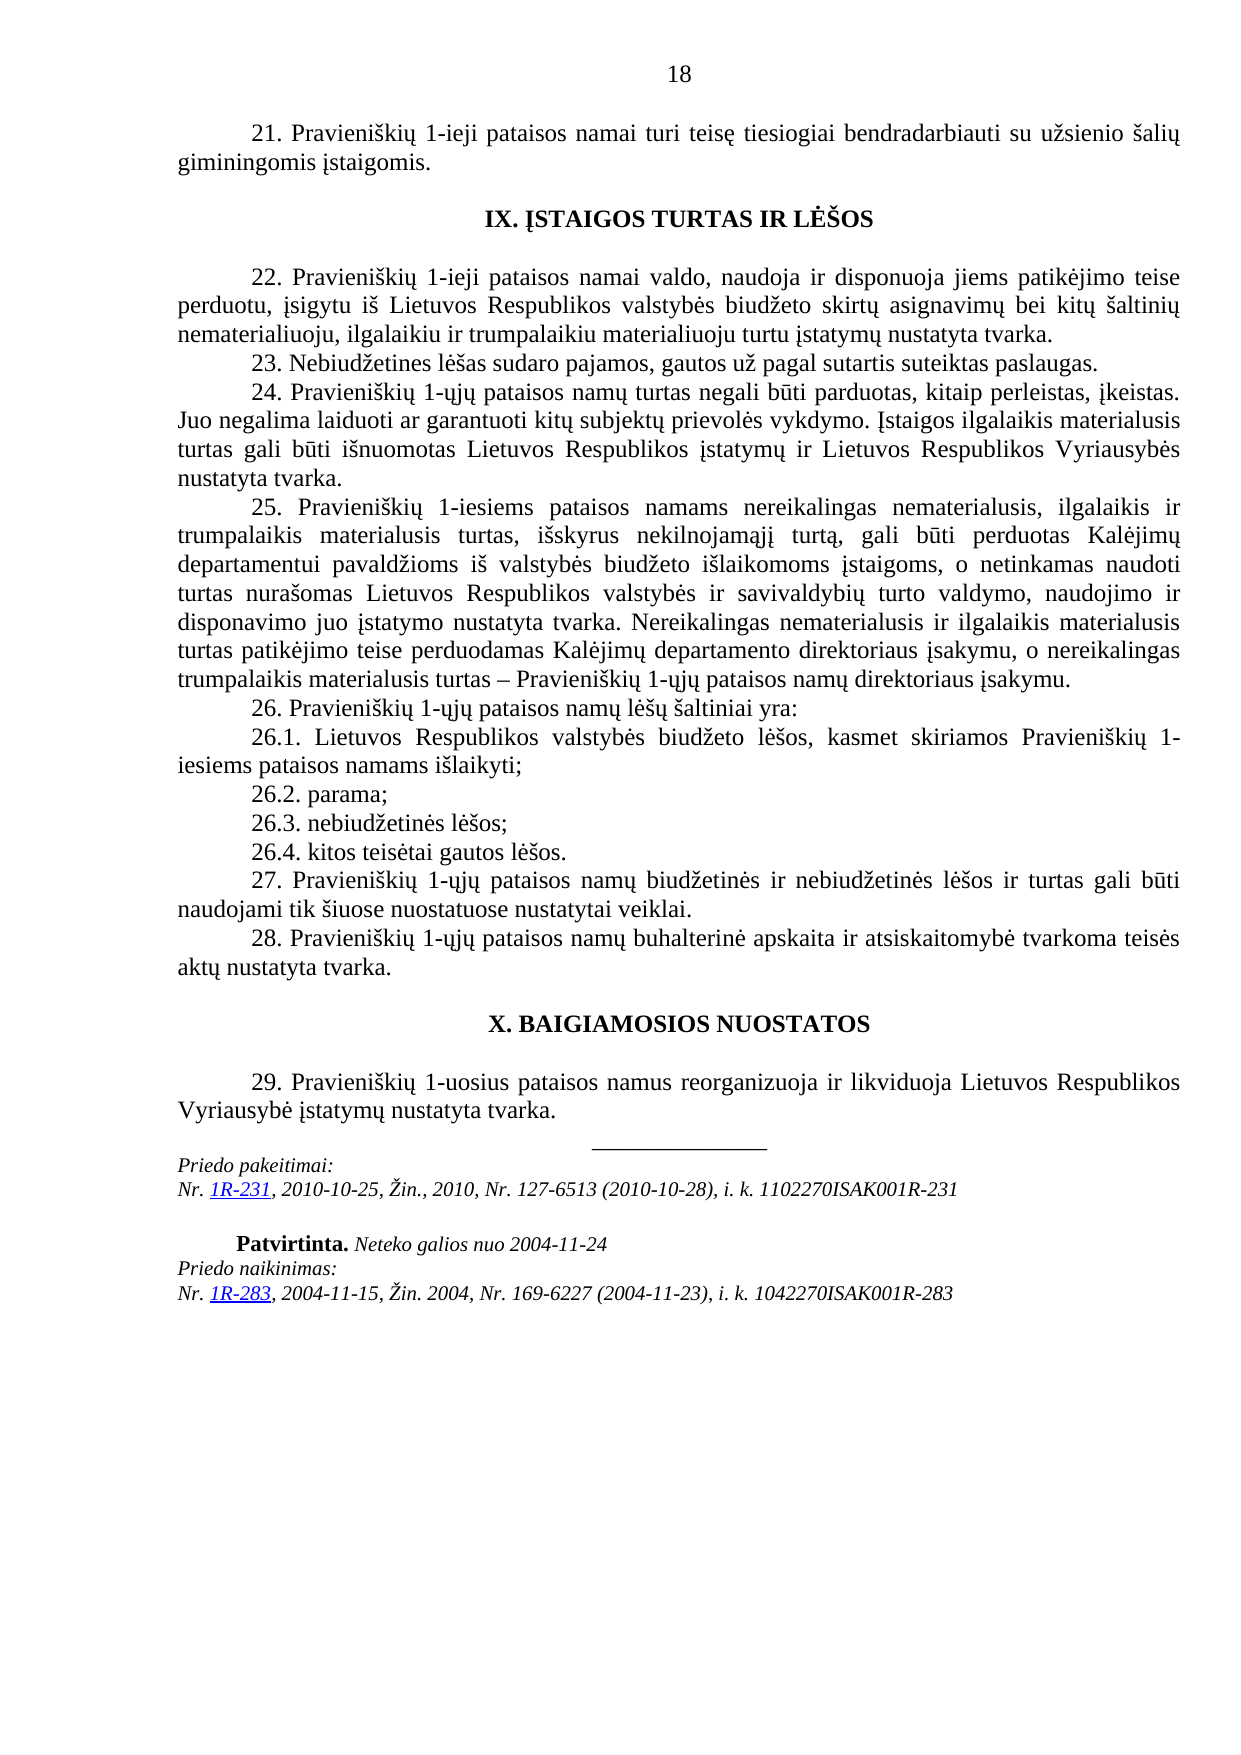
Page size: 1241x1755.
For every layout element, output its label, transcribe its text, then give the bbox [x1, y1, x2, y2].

text 26.4. kitos teisėtai gautos lėšos. [177, 837, 1181, 866]
text 26. Pravieniškių 1-ųjų pataisos namų lėšų šaltiniai yra: [177, 693, 1181, 722]
text ______________ [177, 1124, 1181, 1153]
text IX. ĮSTAIGOS TURTAS IR LĖŠOS [177, 204, 1181, 233]
text Priedo naikinimas: [177, 1256, 1181, 1280]
text Nr. 1R-283, 2004-11-15, Žin. 2004, Nr. 169-6227 (2004-11-23), i. k. 1042270ISAK001R-283 [177, 1280, 1181, 1304]
text 21. Pravieniškių 1-ieji pataisos namai turi teisę tiesiogiai bendradarbiauti su užsienio šalių giminingomis įstaigomis. [177, 118, 1181, 176]
text 28. Pravieniškių 1-ųjų pataisos namų buhalterinė apskaita ir atsiskaitomybė tvarkoma teisės aktų nustatyta tvarka. [177, 923, 1181, 981]
text 24. Pravieniškių 1-ųjų pataisos namų turtas negali būti parduotas, kitaip perleistas, įkeistas. Juo negalima laiduoti ar garantuoti kitų subjektų prievolės vykdymo. Įstaigos ilgalaikis materialusis turtas gali būti išnuomotas Lietuvos Respublikos įstatymų ir Lietuvos Respublikos Vyriausybės nustatyta tvarka. [177, 377, 1181, 492]
text 29. Pravieniškių 1-uosius pataisos namus reorganizuoja ir likviduoja Lietuvos Respublikos Vyriausybė įstatymų nustatyta tvarka. [177, 1067, 1181, 1124]
text Nr. 1R-231, 2010-10-25, Žin., 2010, Nr. 127-6513 (2010-10-28), i. k. 1102270ISAK001R-231 [177, 1177, 1181, 1201]
text 23. Nebiudžetines lėšas sudaro pajamos, gautos už pagal sutartis suteiktas paslaugas. [177, 348, 1181, 377]
text 27. Pravieniškių 1-ųjų pataisos namų biudžetinės ir nebiudžetinės lėšos ir turtas gali būti naudojami tik šiuose nuostatuose nustatytai veiklai. [177, 866, 1181, 923]
text Priedo pakeitimai: [177, 1153, 1181, 1177]
text 25. Pravieniškių 1-iesiems pataisos namams nereikalingas nematerialusis, ilgalaikis ir trumpalaikis materialusis turtas, išskyrus nekilnojamąjį turtą, gali būti perduotas Kalėjimų departamentui pavaldžioms iš valstybės biudžeto išlaikomoms įstaigoms, o netinkamas naudoti turtas nurašomas Lietuvos Respublikos valstybės ir savivaldybių turto valdymo, naudojimo ir disponavimo juo įstatymo nustatyta tvarka. Nereikalingas nematerialusis ir ilgalaikis materialusis turtas patikėjimo teise perduodamas Kalėjimų departamento direktoriaus įsakymu, o nereikalingas trumpalaikis materialusis turtas – Pravieniškių 1-ųjų pataisos namų direktoriaus įsakymu. [177, 492, 1181, 693]
text 22. Pravieniškių 1-ieji pataisos namai valdo, naudoja ir disponuoja jiems patikėjimo teise perduotu, įsigytu iš Lietuvos Respublikos valstybės biudžeto skirtų asignavimų bei kitų šaltinių nematerialiuoju, ilgalaikiu ir trumpalaikiu materialiuoju turtu įstatymų nustatyta tvarka. [177, 262, 1181, 348]
text X. BAIGIAMOSIOS NUOSTATOS [177, 1009, 1181, 1038]
text 26.3. nebiudžetinės lėšos; [177, 808, 1181, 837]
text 26.1. Lietuvos Respublikos valstybės biudžeto lėšos, kasmet skiriamos Pravieniškių 1-iesiems pataisos namams išlaikyti; [177, 722, 1181, 779]
text 26.2. parama; [177, 779, 1181, 808]
text Patvirtinta. Neteko galios nuo 2004-11-24 [177, 1230, 1181, 1256]
